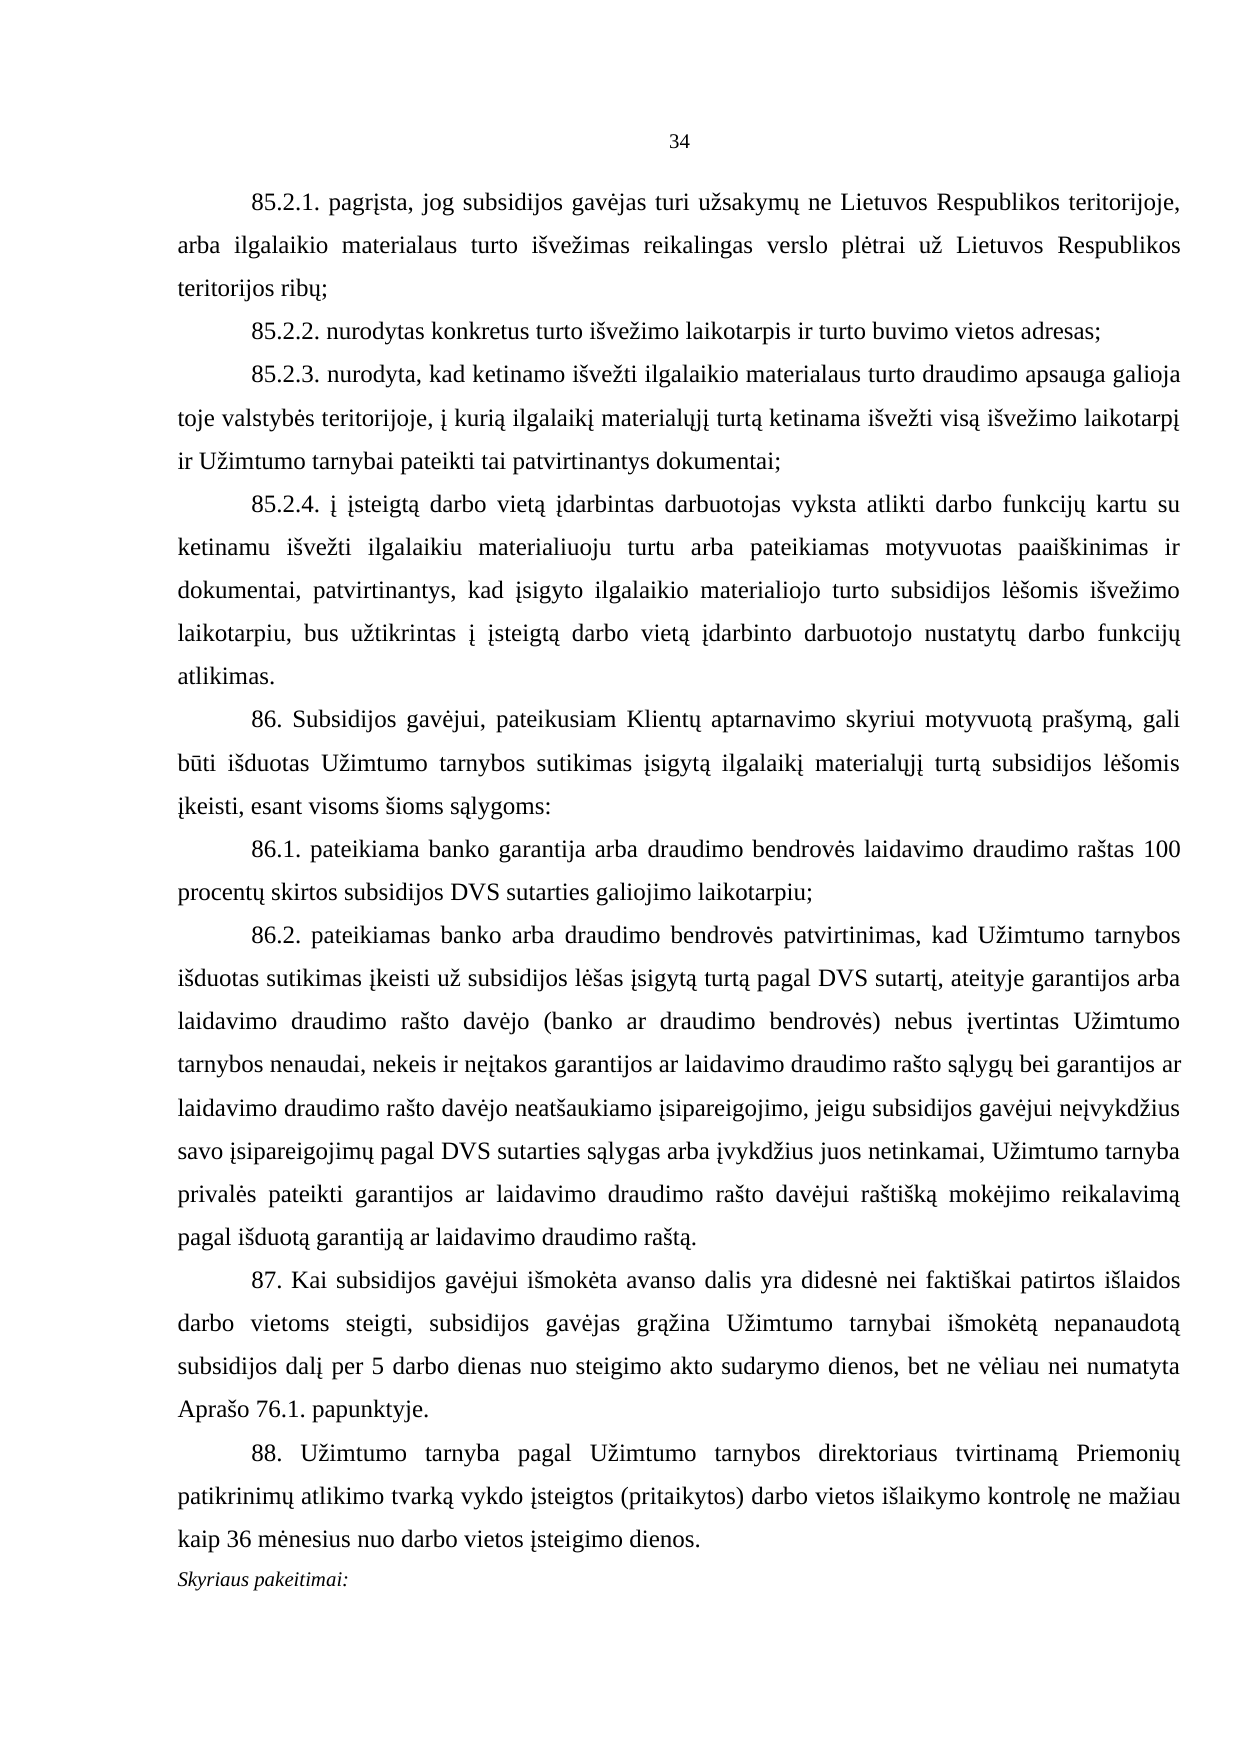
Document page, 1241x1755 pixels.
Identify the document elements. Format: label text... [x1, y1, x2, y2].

text 86. Subsidijos gavėjui, pateikusiam Klientų aptarnavimo skyriui motyvuotą prašymą, gali būti išduotas Užimtumo tarnybos sutikimas įsigytą ilgalaikį materialųjį turtą subsidijos lėšomis įkeisti, esant visoms šioms sąlygoms: [177, 704, 1181, 819]
text Skyriaus pakeitimai: [177, 1567, 1181, 1591]
text 86.1. pateikiama banko garantija arba draudimo bendrovės laidavimo draudimo raštas 100 procentų skirtos subsidijos DVS sutarties galiojimo laikotarpiu; [177, 834, 1181, 906]
text 85.2.3. nurodyta, kad ketinamo išvežti ilgalaikio materialaus turto draudimo apsauga galioja toje valstybės teritorijoje, į kurią ilgalaikį materialųjį turtą ketinama išvežti visą išvežimo laikotarpį ir Užimtumo tarnybai pateikti tai patvirtinantys dokumentai; [177, 359, 1181, 474]
text 85.2.4. į įsteigtą darbo vietą įdarbintas darbuotojas vyksta atlikti darbo funkcijų kartu su ketinamu išvežti ilgalaikiu materialiuoju turtu arba pateikiamas motyvuotas paaiškinimas ir dokumentai, patvirtinantys, kad įsigyto ilgalaikio materialiojo turto subsidijos lėšomis išvežimo laikotarpiu, bus užtikrintas į įsteigtą darbo vietą įdarbinto darbuotojo nustatytų darbo funkcijų atlikimas. [177, 489, 1181, 690]
text 87. Kai subsidijos gavėjui išmokėta avanso dalis yra didesnė nei faktiškai patirtos išlaidos darbo vietoms steigti, subsidijos gavėjas grąžina Užimtumo tarnybai išmokėtą nepanaudotą subsidijos dalį per 5 darbo dienas nuo steigimo akto sudarymo dienos, bet ne vėliau nei numatyta Aprašo 76.1. papunktyje. [177, 1265, 1181, 1423]
text 86.2. pateikiamas banko arba draudimo bendrovės patvirtinimas, kad Užimtumo tarnybos išduotas sutikimas įkeisti už subsidijos lėšas įsigytą turtą pagal DVS sutartį, ateityje garantijos arba laidavimo draudimo rašto davėjo (banko ar draudimo bendrovės) nebus įvertintas Užimtumo tarnybos nenaudai, nekeis ir neįtakos garantijos ar laidavimo draudimo rašto sąlygų bei garantijos ar laidavimo draudimo rašto davėjo neatšaukiamo įsipareigojimo, jeigu subsidijos gavėjui neįvykdžius savo įsipareigojimų pagal DVS sutarties sąlygas arba įvykdžius juos netinkamai, Užimtumo tarnyba privalės pateikti garantijos ar laidavimo draudimo rašto davėjui raštišką mokėjimo reikalavimą pagal išduotą garantiją ar laidavimo draudimo raštą. [177, 920, 1181, 1251]
text 88. Užimtumo tarnyba pagal Užimtumo tarnybos direktoriaus tvirtinamą Priemonių patikrinimų atlikimo tvarką vykdo įsteigtos (pritaikytos) darbo vietos išlaikymo kontrolę ne mažiau kaip 36 mėnesius nuo darbo vietos įsteigimo dienos. [177, 1438, 1181, 1553]
text 85.2.2. nurodytas konkretus turto išvežimo laikotarpis ir turto buvimo vietos adresas; [177, 316, 1181, 345]
text 85.2.1. pagrįsta, jog subsidijos gavėjas turi užsakymų ne Lietuvos Respublikos teritorijoje, arba ilgalaikio materialaus turto išvežimas reikalingas verslo plėtrai už Lietuvos Respublikos teritorijos ribų; [177, 187, 1181, 302]
